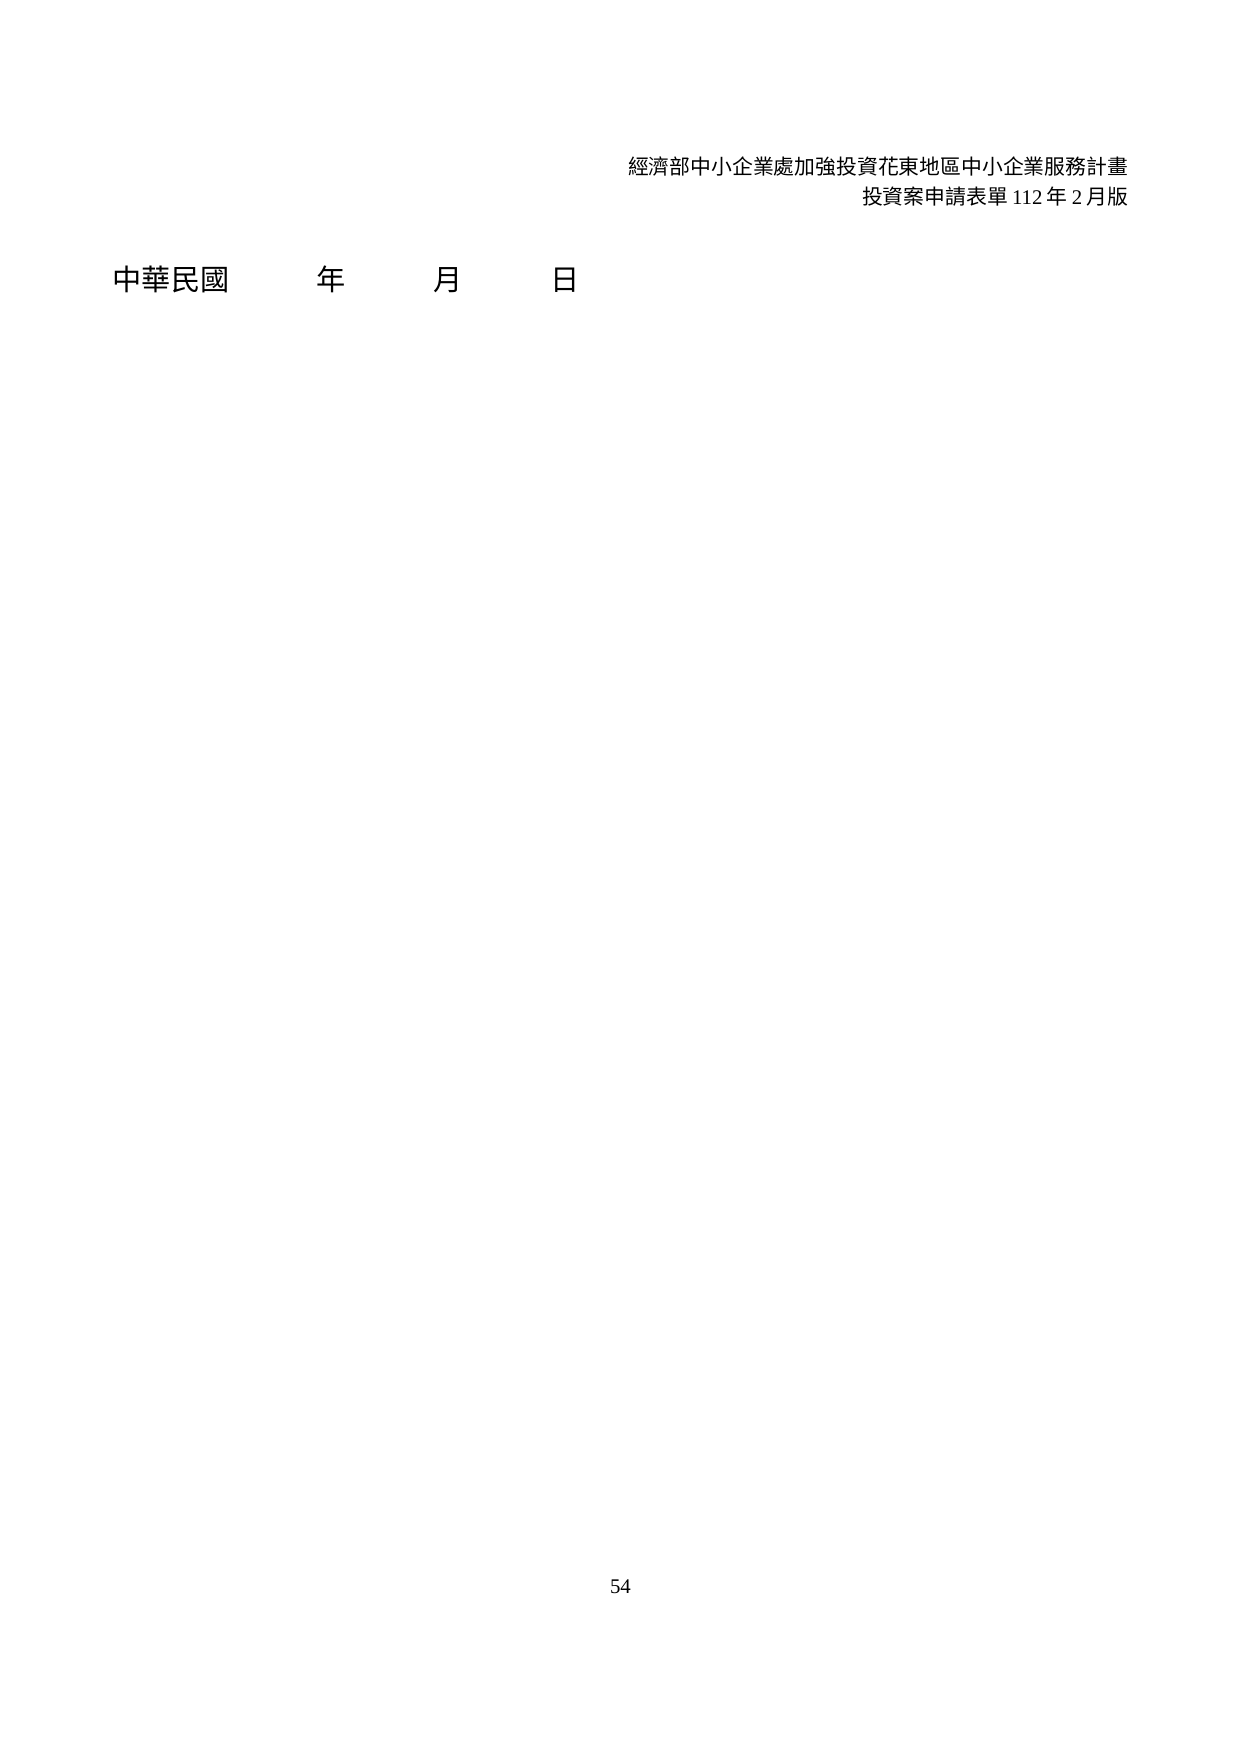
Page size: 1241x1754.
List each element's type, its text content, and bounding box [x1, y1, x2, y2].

text 中華民國 年 月 日 [112, 236, 1128, 299]
